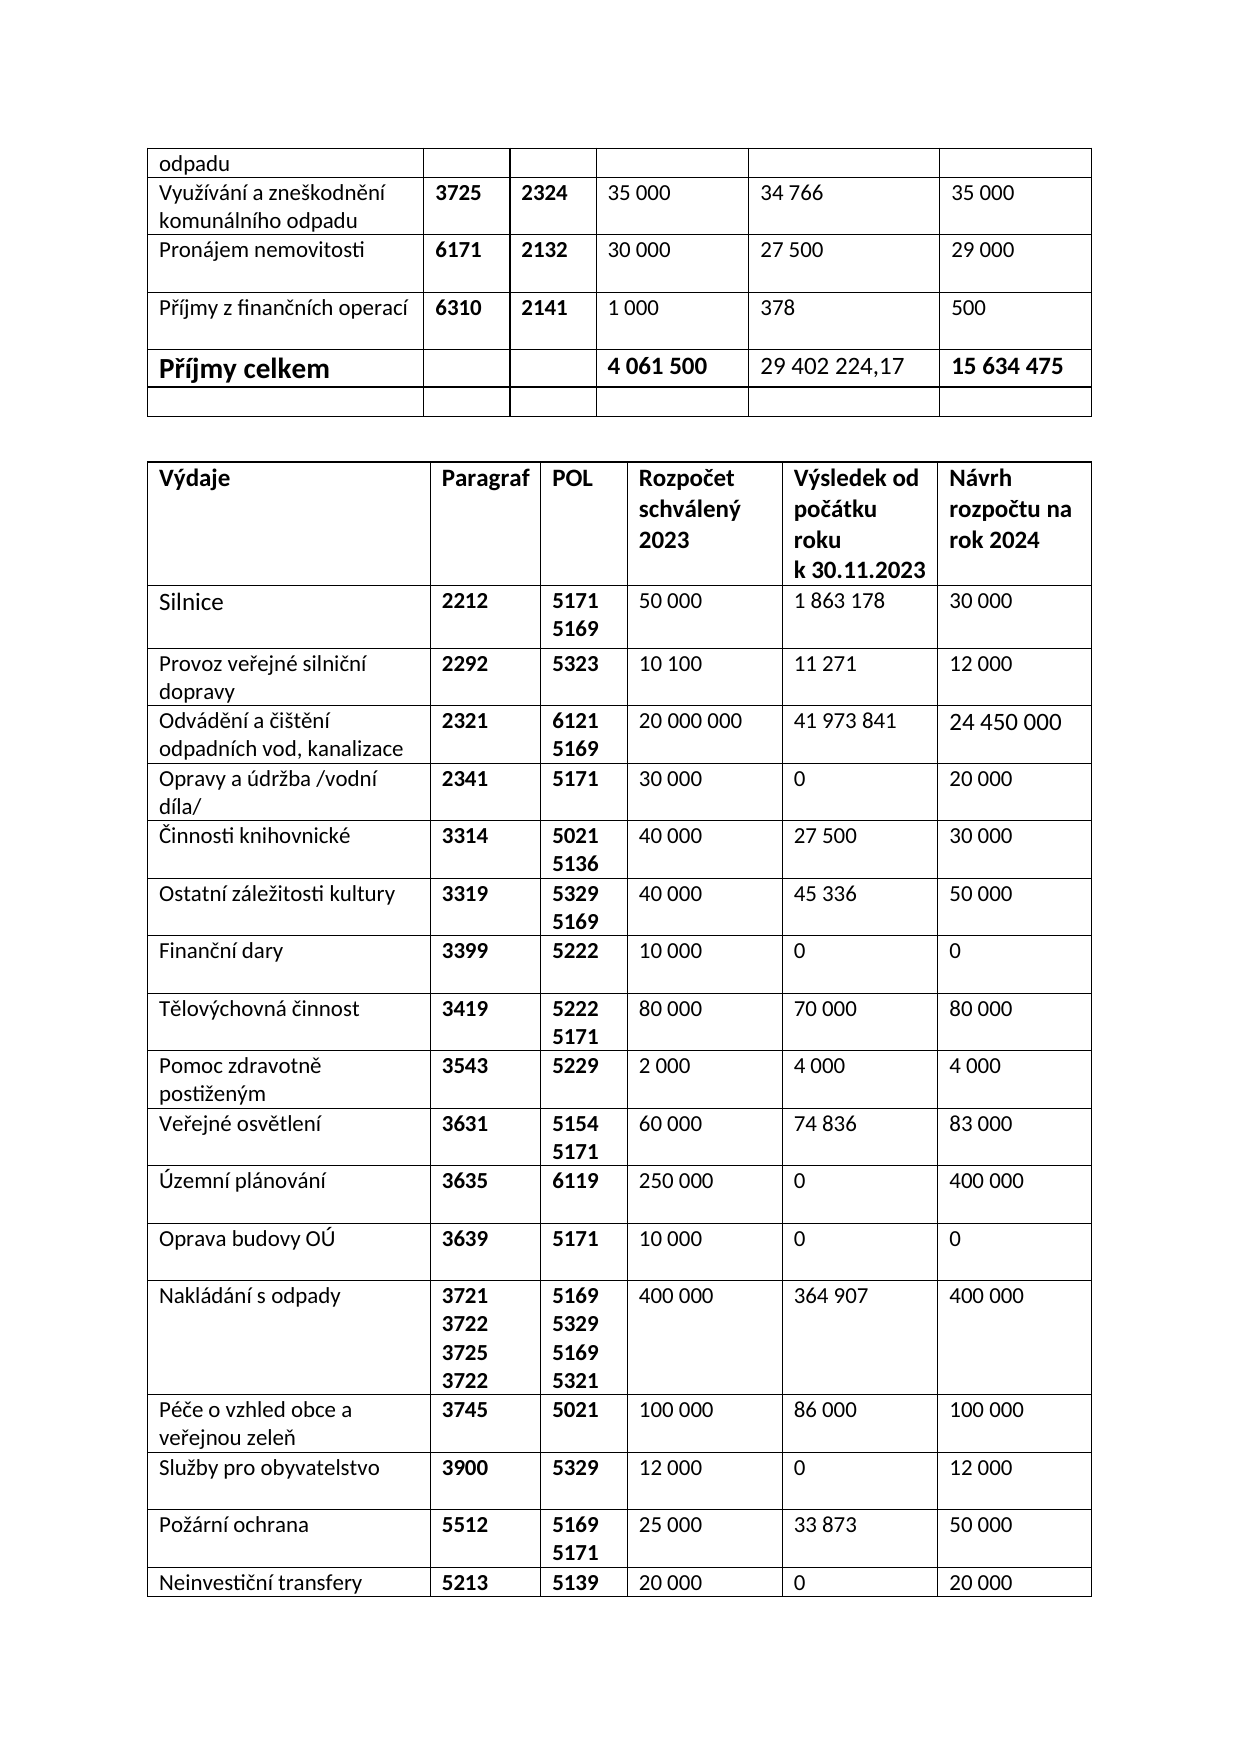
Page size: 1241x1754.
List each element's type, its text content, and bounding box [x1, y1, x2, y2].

table_cell 3631 [431, 1109, 540, 1165]
table_cell 2141 [511, 293, 596, 349]
table_cell 5512 [431, 1510, 540, 1567]
table_cell Činnosti knihovnické [148, 821, 430, 878]
table_cell 3314 [431, 821, 540, 878]
table_cell 0 [783, 764, 937, 820]
table_cell 20 000 [938, 1568, 1091, 1596]
table_cell 3319 [431, 879, 540, 935]
table_cell 3745 [431, 1395, 540, 1452]
table_cell 3399 [431, 936, 540, 993]
table_cell 0 [783, 1453, 937, 1509]
table_cell Odvádění a čištění odpadních vod, kanalizace [148, 706, 430, 763]
table_cell Nakládání s odpady [148, 1281, 430, 1394]
table_cell 30 000 [938, 821, 1091, 878]
table_cell 40 000 [628, 879, 782, 935]
table_cell [424, 350, 509, 386]
table_cell 80 000 [938, 994, 1091, 1050]
table_header Rozpočet schválený 2023 [628, 463, 782, 585]
table_cell 100 000 [628, 1395, 782, 1452]
table_cell 25 000 [628, 1510, 782, 1567]
table_cell 3721 3722 3725 3722 [431, 1281, 540, 1394]
table_cell 5171 5169 [541, 586, 627, 648]
table_cell 0 [938, 936, 1091, 993]
table_cell 3543 [431, 1051, 540, 1108]
table_cell 5229 [541, 1051, 627, 1108]
table_cell 10 000 [628, 1224, 782, 1280]
table_cell 5139 [541, 1568, 627, 1596]
table_header POL [541, 463, 627, 585]
table_cell 400 000 [938, 1281, 1091, 1394]
table_cell 50 000 [938, 879, 1091, 935]
table_header Výdaje [148, 463, 430, 585]
table_header Paragraf [431, 463, 540, 585]
table_cell [597, 149, 748, 177]
table_cell 0 [783, 1224, 937, 1280]
table_cell Služby pro obyvatelstvo [148, 1453, 430, 1509]
table_cell [148, 388, 423, 416]
table_cell 5021 5136 [541, 821, 627, 878]
table_cell [940, 149, 1091, 177]
table_cell 1 863 178 [783, 586, 937, 648]
table_cell 24 450 000 [938, 706, 1091, 763]
table_cell Neinvestiční transfery [148, 1568, 430, 1596]
table_cell 30 000 [597, 235, 748, 292]
table_cell 100 000 [938, 1395, 1091, 1452]
table_cell Příjmy z finančních operací [148, 293, 423, 349]
table_cell 0 [783, 936, 937, 993]
table_cell 5169 5329 5169 5321 [541, 1281, 627, 1394]
table_cell 40 000 [628, 821, 782, 878]
table_cell 6171 [424, 235, 509, 292]
table_cell 5222 [541, 936, 627, 993]
table_cell 2 000 [628, 1051, 782, 1108]
table_cell 4 000 [938, 1051, 1091, 1108]
table_cell 2321 [431, 706, 540, 763]
table_cell 3900 [431, 1453, 540, 1509]
table_header Návrh rozpočtu na rok 2024 [938, 463, 1091, 585]
table_cell 5329 [541, 1453, 627, 1509]
table_cell 29 000 [940, 235, 1091, 292]
table_cell 27 500 [749, 235, 939, 292]
table_cell 50 000 [628, 586, 782, 648]
table_cell [511, 149, 596, 177]
table_cell 5323 [541, 649, 627, 705]
table_cell 4 061 500 [597, 350, 748, 386]
table_cell 3419 [431, 994, 540, 1050]
table_cell 11 271 [783, 649, 937, 705]
table_cell 45 336 [783, 879, 937, 935]
table_cell 5154 5171 [541, 1109, 627, 1165]
table_cell Ostatní záležitosti kultury [148, 879, 430, 935]
table_cell 500 [940, 293, 1091, 349]
table_cell 0 [783, 1568, 937, 1596]
table_cell [749, 388, 939, 416]
table_cell 20 000 [628, 1568, 782, 1596]
table_cell Územní plánování [148, 1166, 430, 1223]
table_cell 12 000 [628, 1453, 782, 1509]
table_cell 6310 [424, 293, 509, 349]
table_cell 20 000 000 [628, 706, 782, 763]
table_cell Tělovýchovná činnost [148, 994, 430, 1050]
table_cell 27 500 [783, 821, 937, 878]
table_cell 30 000 [938, 586, 1091, 648]
table_cell Opravy a údržba /vodní díla/ [148, 764, 430, 820]
table_cell 80 000 [628, 994, 782, 1050]
table_cell 5171 [541, 764, 627, 820]
table_cell [424, 388, 509, 416]
table_cell Příjmy celkem [148, 350, 423, 386]
table_cell 12 000 [938, 1453, 1091, 1509]
table_cell Pronájem nemovitosti [148, 235, 423, 292]
table_cell 29 402 224,17 [749, 350, 939, 386]
table_cell [597, 388, 748, 416]
table_cell 15 634 475 [940, 350, 1091, 386]
table_cell 4 000 [783, 1051, 937, 1108]
table_cell 2324 [511, 178, 596, 234]
table_cell 5213 [431, 1568, 540, 1596]
table_cell 74 836 [783, 1109, 937, 1165]
table_cell Pomoc zdravotně postiženým [148, 1051, 430, 1108]
table_cell 2212 [431, 586, 540, 648]
table_cell 30 000 [628, 764, 782, 820]
table_cell 10 100 [628, 649, 782, 705]
table_cell 6121 5169 [541, 706, 627, 763]
table_cell Provoz veřejné silniční dopravy [148, 649, 430, 705]
table_cell 33 873 [783, 1510, 937, 1567]
table_cell 35 000 [940, 178, 1091, 234]
table_cell 86 000 [783, 1395, 937, 1452]
table_cell odpadu [148, 149, 423, 177]
table_cell 5222 5171 [541, 994, 627, 1050]
table_cell 10 000 [628, 936, 782, 993]
table_cell Péče o vzhled obce a veřejnou zeleň [148, 1395, 430, 1452]
table_cell 41 973 841 [783, 706, 937, 763]
table_cell [940, 388, 1091, 416]
table_cell 3639 [431, 1224, 540, 1280]
table_cell 3725 [424, 178, 509, 234]
table_cell 2132 [511, 235, 596, 292]
table_cell Veřejné osvětlení [148, 1109, 430, 1165]
table_cell 2292 [431, 649, 540, 705]
table_cell 34 766 [749, 178, 939, 234]
table_cell [749, 149, 939, 177]
table_header Výsledek od počátku roku k 30.11.2023 [783, 463, 937, 585]
table_cell 2341 [431, 764, 540, 820]
table_cell 0 [783, 1166, 937, 1223]
table_cell [511, 350, 596, 386]
table_cell 400 000 [938, 1166, 1091, 1223]
table_cell 250 000 [628, 1166, 782, 1223]
table_cell 1 000 [597, 293, 748, 349]
table_cell Silnice [148, 586, 430, 648]
table_cell 0 [938, 1224, 1091, 1280]
table_cell 5021 [541, 1395, 627, 1452]
table_cell 35 000 [597, 178, 748, 234]
table_cell 70 000 [783, 994, 937, 1050]
table_cell 83 000 [938, 1109, 1091, 1165]
table_cell 400 000 [628, 1281, 782, 1394]
table_cell Využívání a zneškodnění komunálního odpadu [148, 178, 423, 234]
table_cell 6119 [541, 1166, 627, 1223]
table_cell [511, 388, 596, 416]
table_cell 5329 5169 [541, 879, 627, 935]
table_cell 364 907 [783, 1281, 937, 1394]
table_cell 5169 5171 [541, 1510, 627, 1567]
table_cell Oprava budovy OÚ [148, 1224, 430, 1280]
table_cell 50 000 [938, 1510, 1091, 1567]
table_cell 12 000 [938, 649, 1091, 705]
table_cell 60 000 [628, 1109, 782, 1165]
table_cell 3635 [431, 1166, 540, 1223]
table_cell 20 000 [938, 764, 1091, 820]
table_cell 378 [749, 293, 939, 349]
table_cell [424, 149, 509, 177]
table_cell 5171 [541, 1224, 627, 1280]
table_cell Finanční dary [148, 936, 430, 993]
table_cell Požární ochrana [148, 1510, 430, 1567]
